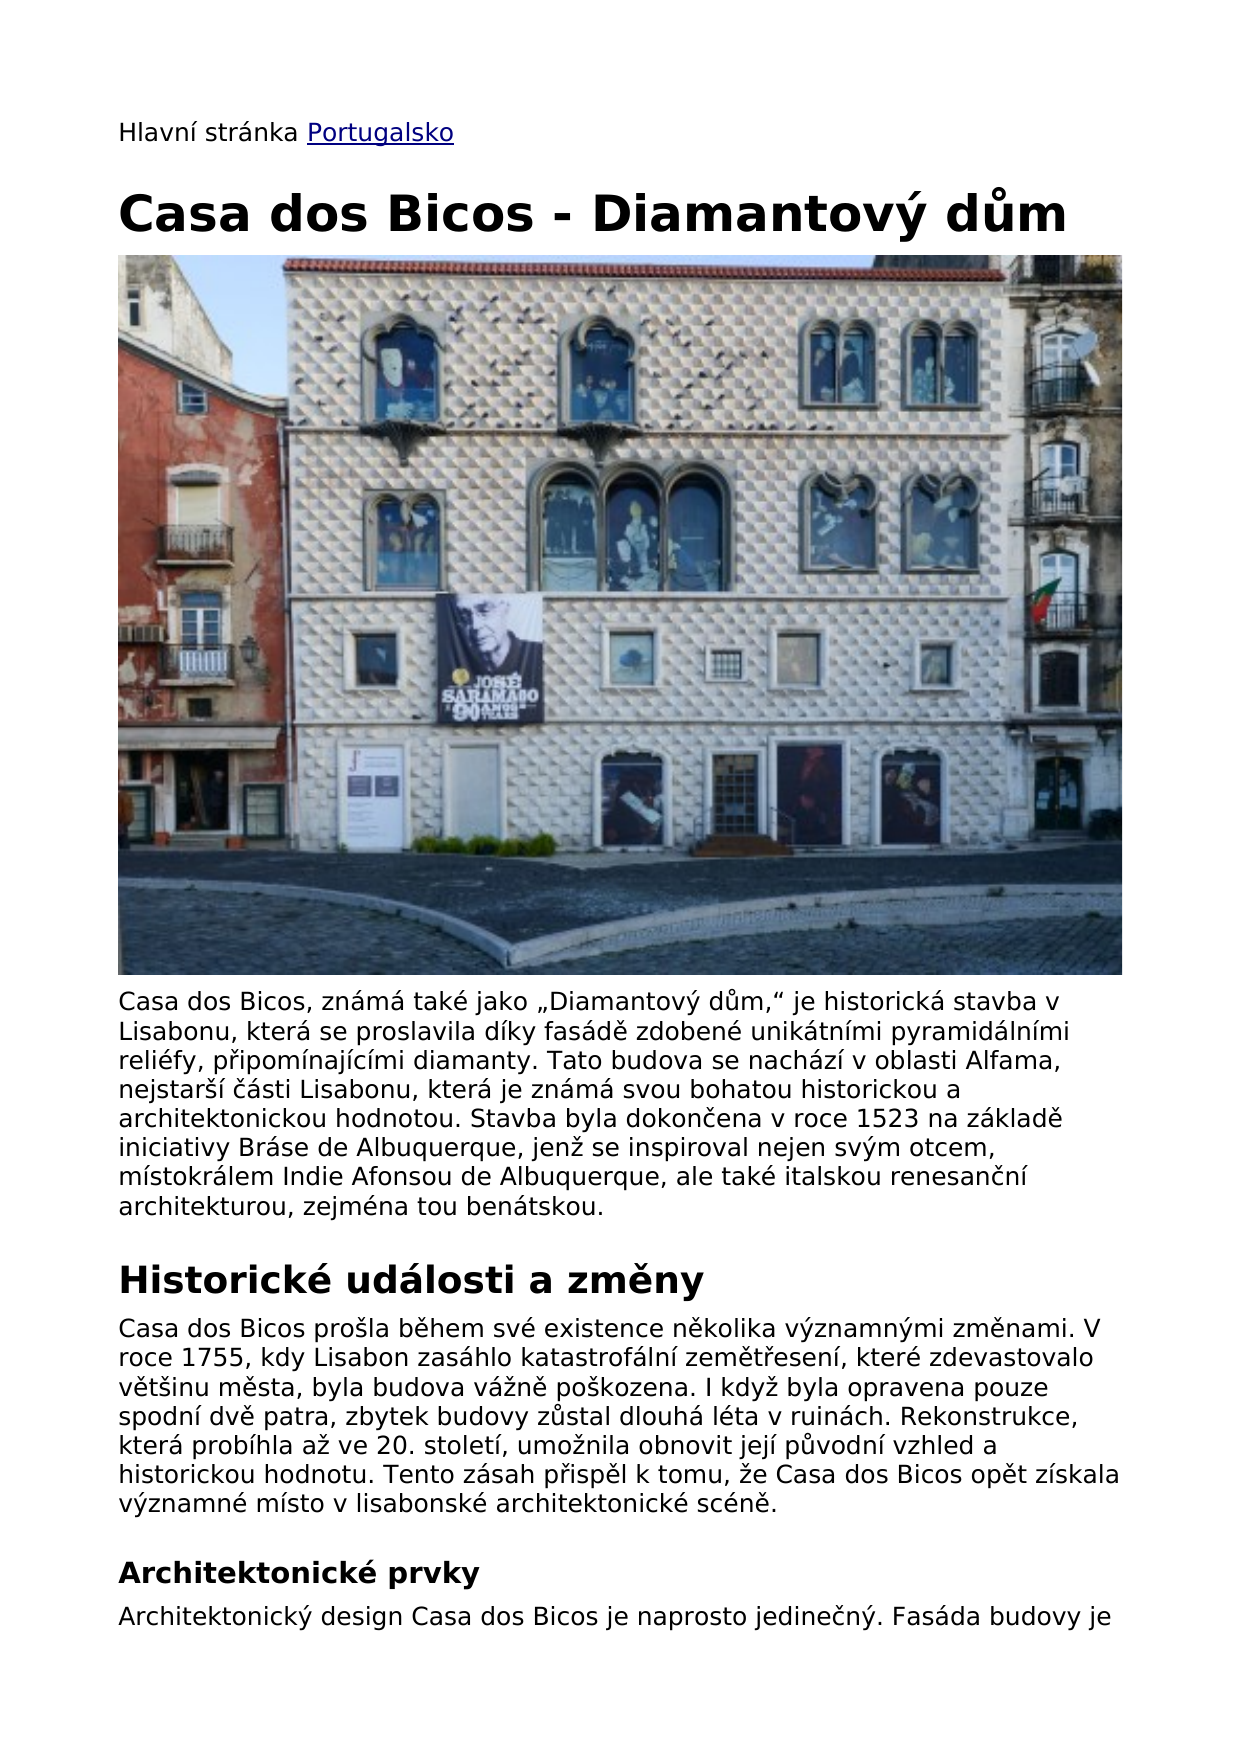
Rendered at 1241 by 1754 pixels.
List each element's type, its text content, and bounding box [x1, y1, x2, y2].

subtitle Casa dos Bicos - Diamantový dům [118, 185, 1122, 243]
text Casa dos Bicos, známá také jako „Diamantový dům,“ je historická stavba v Lisabonu, která se proslavila díky fasádě zdobené unikátními pyramidálními reliéfy, připomínajícími diamanty. Tato budova se nachází v oblasti Alfama, nejstarší části Lisabonu, která je známá svou bohatou historickou a architektonickou hodnotou. Stavba byla dokončena v roce 1523 na základě iniciativy Bráse de Albuquerque, jenž se inspiroval nejen svým otcem, místokrálem Indie Afonsou de Albuquerque, ale také italskou renesanční architekturou, zejména tou benátskou. [118, 987, 1122, 1221]
picture [118, 255, 1123, 975]
text Architektonický design Casa dos Bicos je naprosto jedinečný. Fasáda budovy je [118, 1603, 1122, 1632]
subtitle Architektonické prvky [118, 1556, 1122, 1590]
subtitle Historické události a změny [118, 1258, 1122, 1302]
text Hlavní stránka Portugalsko [118, 118, 1122, 147]
text Casa dos Bicos prošla během své existence několika významnými změnami. V roce 1755, kdy Lisabon zasáhlo katastrofální zemětřesení, které zdevastovalo většinu města, byla budova vážně poškozena. I když byla opravena pouze spodní dvě patra, zbytek budovy zůstal dlouhá léta v ruinách. Rekonstrukce, která probíhla až ve 20. století, umožnila obnovit její původní vzhled a historickou hodnotu. Tento zásah přispěl k tomu, že Casa dos Bicos opět získala významné místo v lisabonské architektonické scéně. [118, 1314, 1122, 1519]
